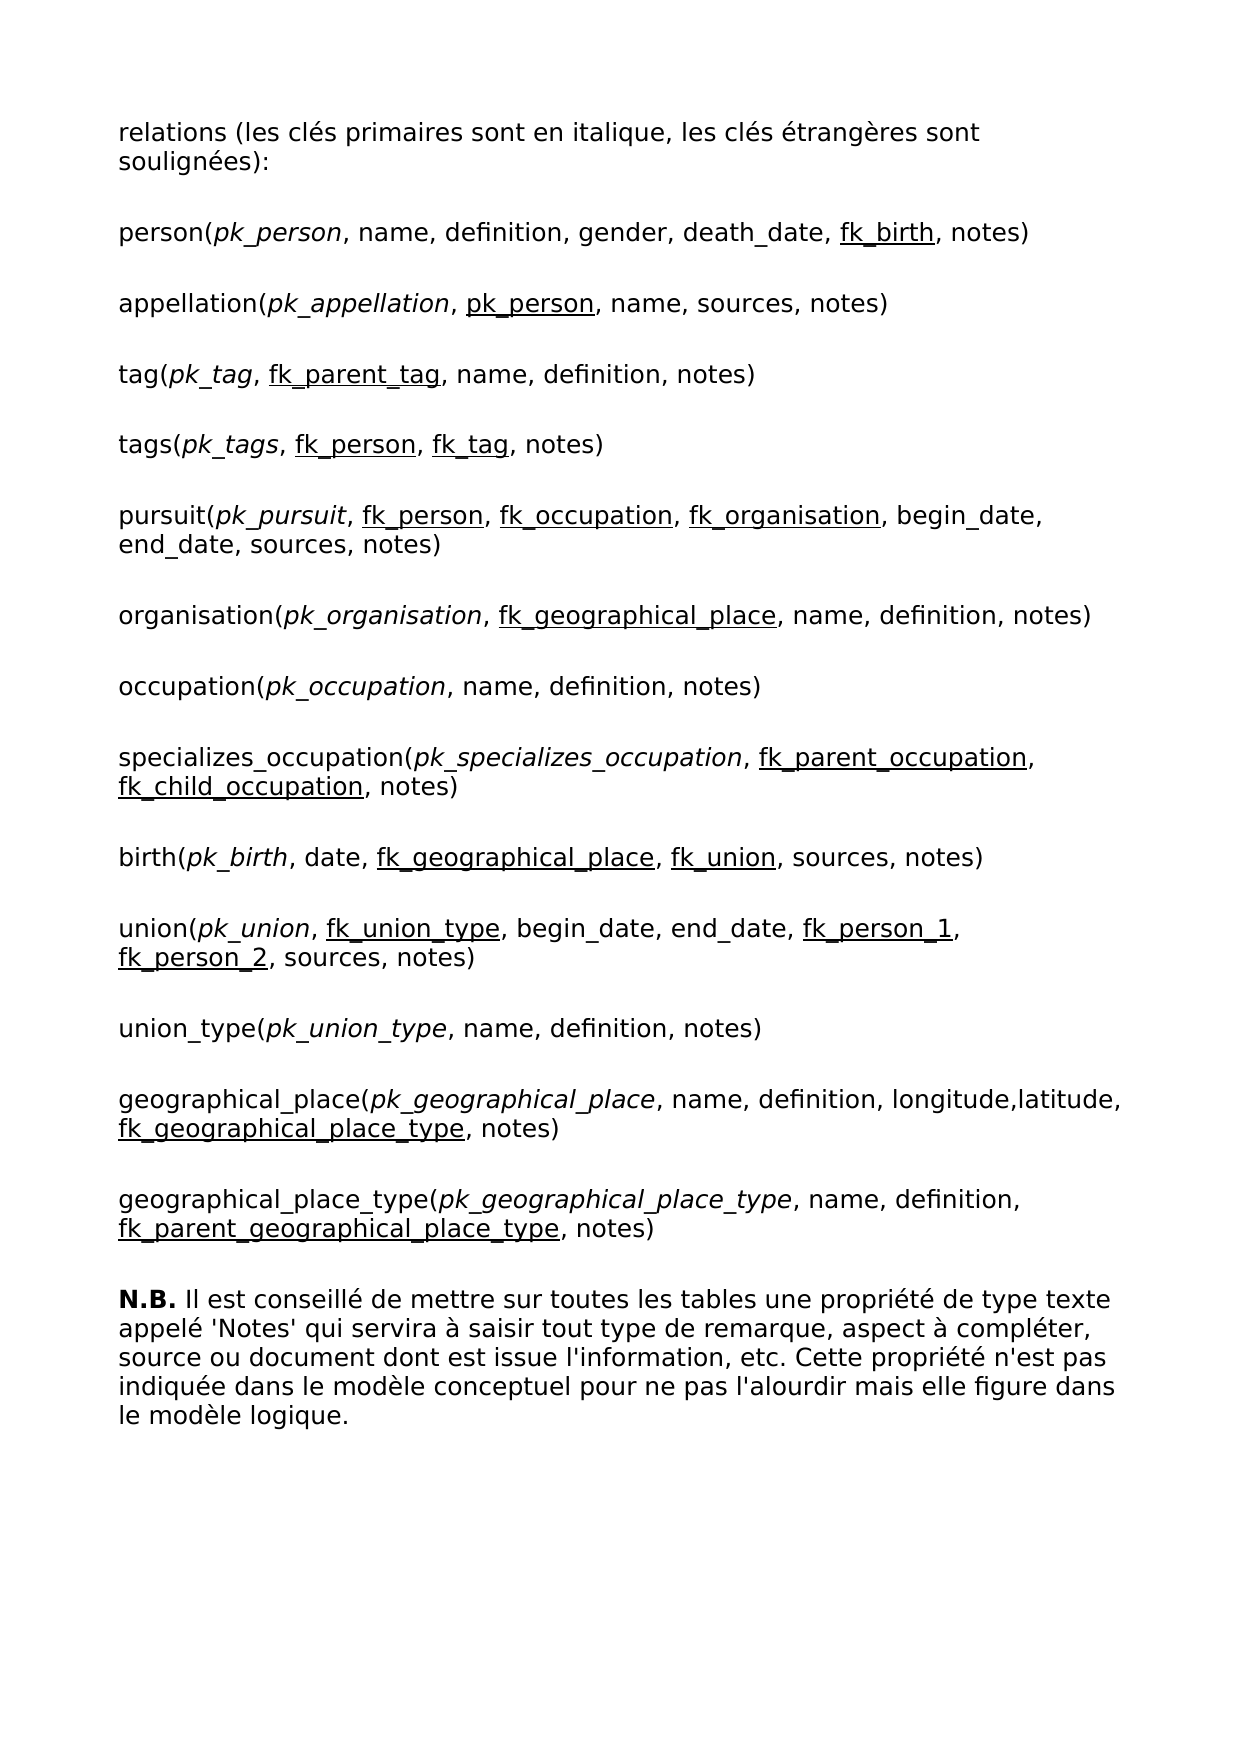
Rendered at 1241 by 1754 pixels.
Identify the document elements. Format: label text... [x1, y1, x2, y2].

text organisation(pk_organisation, fk_geographical_place, name, definition, notes) [118, 601, 1122, 660]
text tag(pk_tag, fk_parent_tag, name, definition, notes) [118, 360, 1122, 418]
text geographical_place_type(pk_geographical_place_type, name, definition, fk_parent_geographical_place_type, notes) [118, 1185, 1122, 1272]
text specializes_occupation(pk_specializes_occupation, fk_parent_occupation, fk_child_occupation, notes) [118, 743, 1122, 831]
text geographical_place(pk_geographical_place, name, definition, longitude,latitude, fk_geographical_place_type, notes) [118, 1085, 1122, 1172]
text N.B. Il est conseillé de mettre sur toutes les tables une propriété de type texte appelé 'Notes' qui servira à saisir tout type de remarque, aspect à compléter, source ou document dont est issue l'information, etc. Cette propriété n'est pas indiquée dans le modèle conceptuel pour ne pas l'alourdir mais elle figure dans le modèle logique. [118, 1285, 1122, 1431]
text occupation(pk_occupation, name, definition, notes) [118, 672, 1122, 731]
text relations (les clés primaires sont en italique, les clés étrangères sont soulignées): [118, 118, 1122, 206]
text pursuit(pk_pursuit, fk_person, fk_occupation, fk_organisation, begin_date, end_date, sources, notes) [118, 501, 1122, 589]
text appellation(pk_appellation, pk_person, name, sources, notes) [118, 289, 1122, 347]
text person(pk_person, name, definition, gender, death_date, fk_birth, notes) [118, 218, 1122, 276]
text union(pk_union, fk_union_type, begin_date, end_date, fk_person_1, fk_person_2, sources, notes) [118, 914, 1122, 1001]
text union_type(pk_union_type, name, definition, notes) [118, 1014, 1122, 1072]
text tags(pk_tags, fk_person, fk_tag, notes) [118, 431, 1122, 489]
text birth(pk_birth, date, fk_geographical_place, fk_union, sources, notes) [118, 843, 1122, 901]
